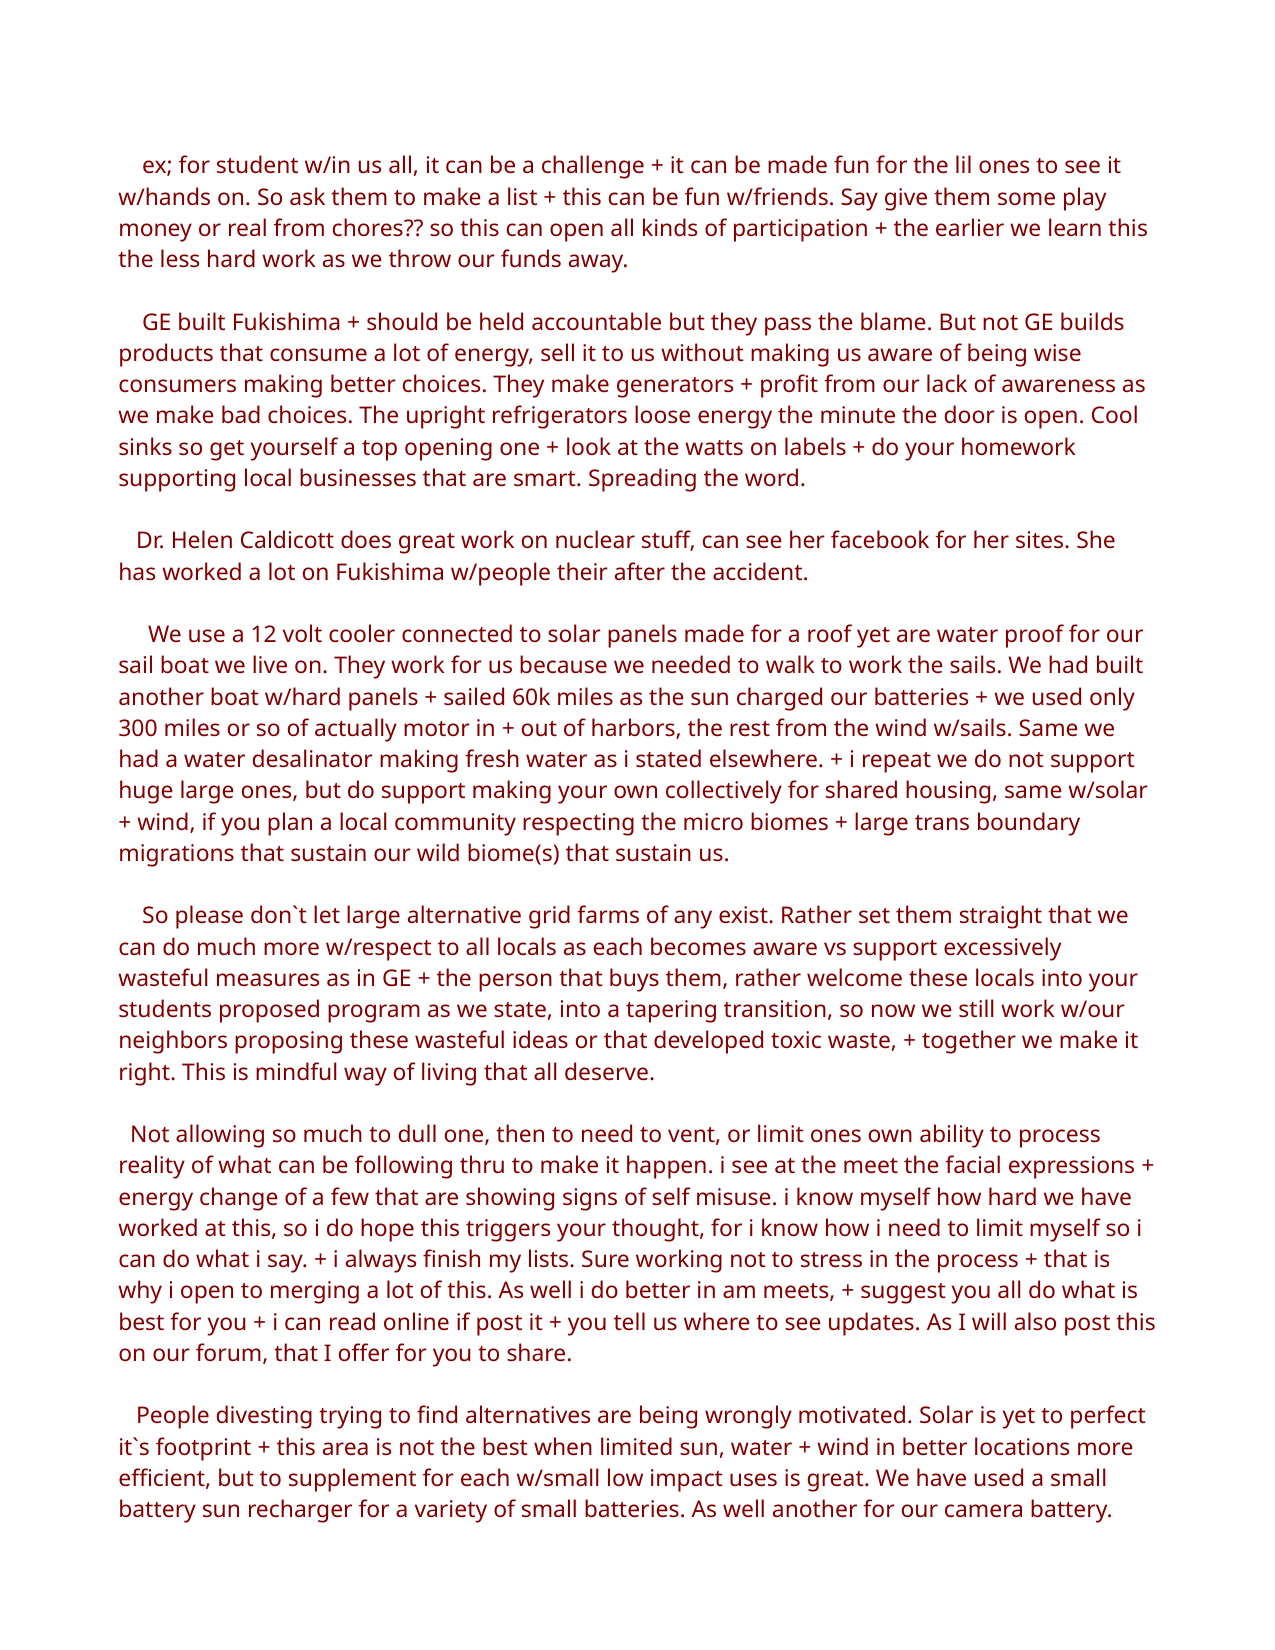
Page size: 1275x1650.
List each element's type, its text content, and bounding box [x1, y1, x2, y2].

text We use a 12 volt cooler connected to solar panels made for a roof yet are water proof for our sail boat we live on. They work for us because we needed to walk to work the sails. We had built another boat w/hard panels + sailed 60k miles as the sun charged our batteries + we used only 300 miles or so of actually motor in + out of harbors, the rest from the wind w/sails. Same we had a water desalinator making fresh water as i stated elsewhere. + i repeat we do not support huge large ones, but do support making your own collectively for shared housing, same w/solar + wind, if you plan a local community respecting the micro biomes + large trans boundary migrations that sustain our wild biome(s) that sustain us. [118, 618, 1157, 868]
text So please don`t let large alternative grid farms of any exist. Rather set them straight that we can do much more w/respect to all locals as each becomes aware vs support excessively wasteful measures as in GE + the person that buys them, rather welcome these locals into your students proposed program as we state, into a tapering transition, so now we still work w/our neighbors proposing these wasteful ideas or that developed toxic waste, + together we make it right. This is mindful way of living that all deserve. [118, 899, 1157, 1087]
text Dr. Helen Caldicott does great work on nuclear stuff, can see her facebook for her sites. She has worked a lot on Fukishima w/people their after the accident. [118, 524, 1157, 587]
text GE built Fukishima + should be held accountable but they pass the blame. But not GE builds products that consume a lot of energy, sell it to us without making us aware of being wise consumers making better choices. They make generators + profit from our lack of awareness as we make bad choices. The upright refrigerators loose energy the minute the door is open. Cool sinks so get yourself a top opening one + look at the watts on labels + do your homework supporting local businesses that are smart. Spreading the word. [118, 306, 1157, 493]
text People divesting trying to find alternatives are being wrongly motivated. Solar is yet to perfect it`s footprint + this area is not the best when limited sun, water + wind in better locations more efficient, but to supplement for each w/small low impact uses is great. We have used a small battery sun recharger for a variety of small batteries. As well another for our camera battery. [118, 1399, 1157, 1524]
text ex; for student w/in us all, it can be a challenge + it can be made fun for the lil ones to see it w/hands on. So ask them to make a list + this can be fun w/friends. Say give them some play money or real from chores?? so this can open all kinds of participation + the earlier we learn this the less hard work as we throw our funds away. [118, 149, 1157, 274]
text Not allowing so much to dull one, then to need to vent, or limit ones own ability to process reality of what can be following thru to make it happen. i see at the meet the facial expressions + energy change of a few that are showing signs of self misuse. i know myself how hard we have worked at this, so i do hope this triggers your thought, for i know how i need to limit myself so i can do what i say. + i always finish my lists. Sure working not to stress in the process + that is why i open to merging a lot of this. As well i do better in am meets, + suggest you all do what is best for you + i can read online if post it + you tell us where to see updates. As I will also post this on our forum, that I offer for you to share. [118, 1118, 1157, 1368]
